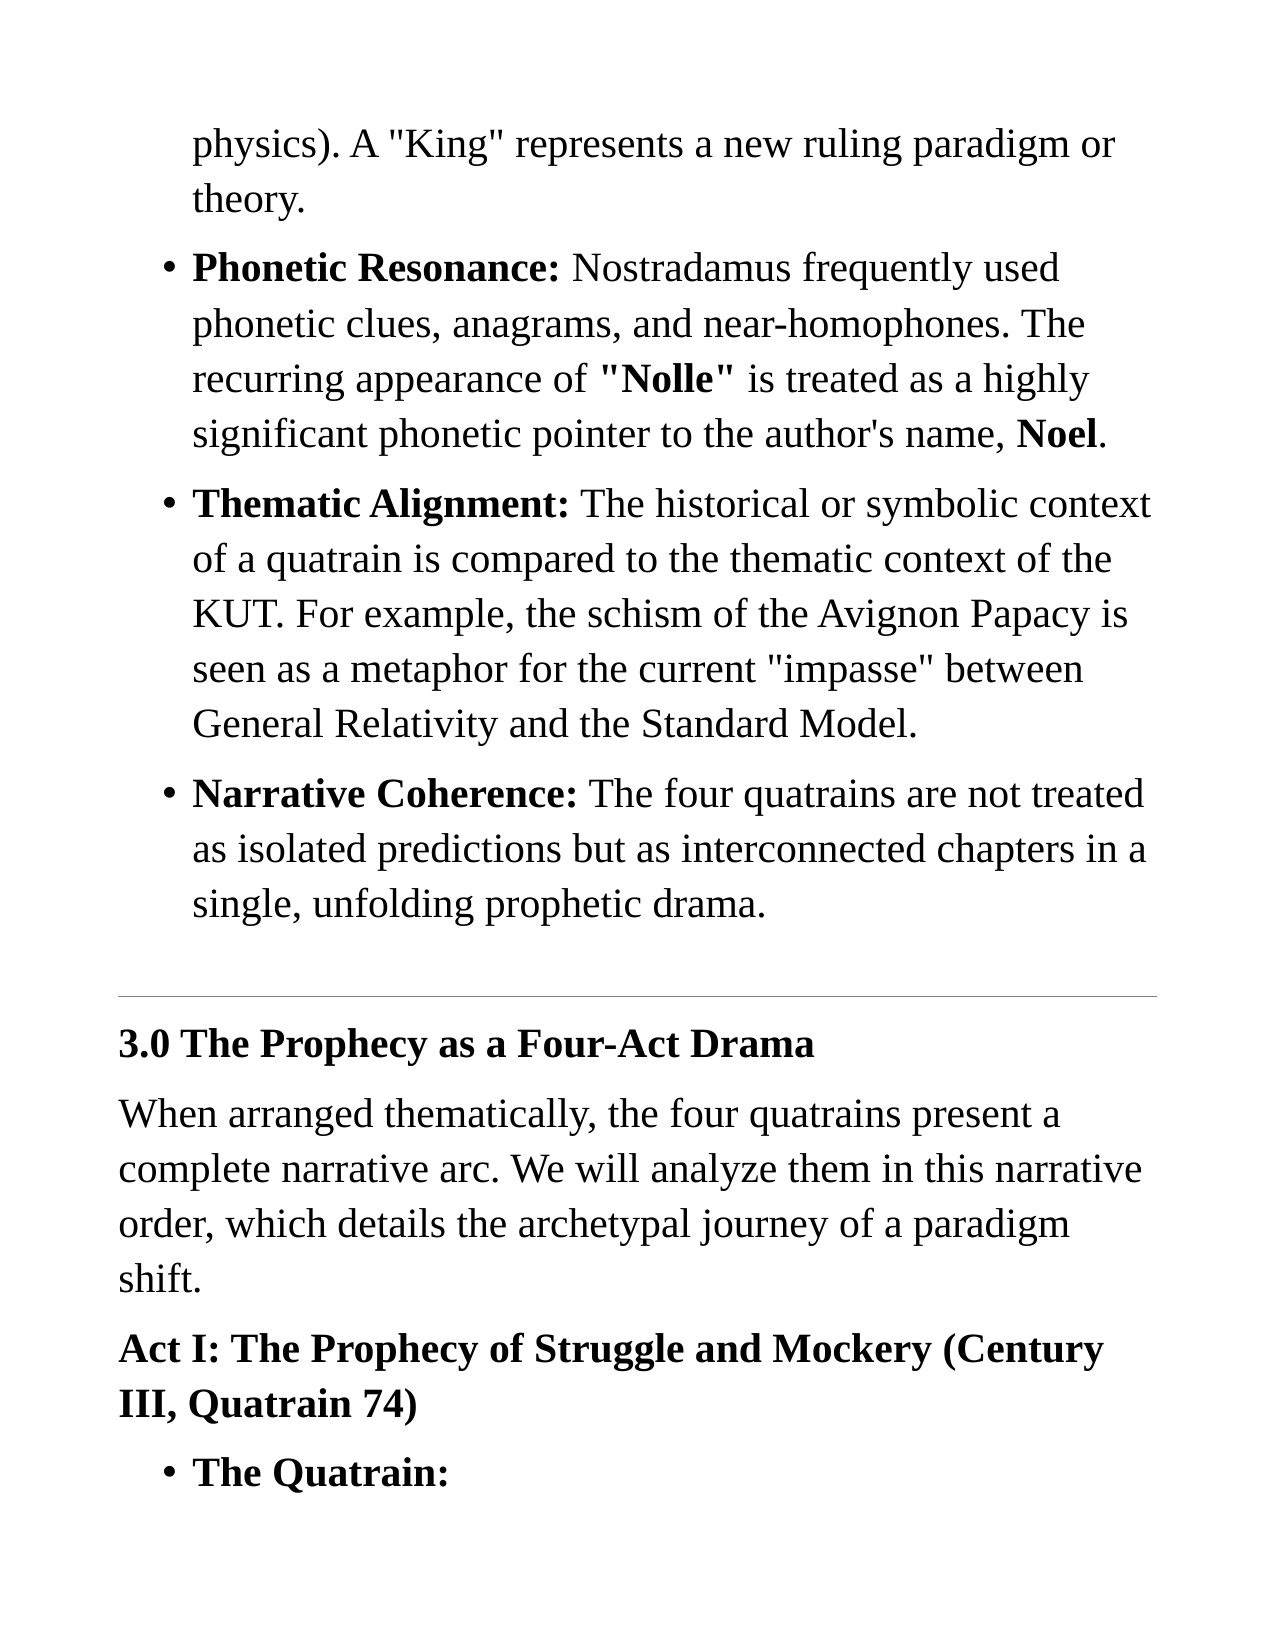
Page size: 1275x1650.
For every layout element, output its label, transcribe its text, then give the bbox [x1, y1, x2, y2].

list The Quatrain: [162, 1448, 1157, 1496]
list Thematic Alignment: The historical or symbolic context of a quatrain is compared to the thematic context of the KUT. For example, the schism of the Avignon Papacy is seen as a metaphor for the current "impasse" between General Relativity and the Standard Model. [162, 478, 1157, 746]
text When arranged thematically, the four quatrains present a complete narrative arc. We will analyze them in this narrative order, which details the archetypal journey of a paradigm shift. [118, 1088, 1157, 1301]
list physics). A "King" represents a new ruling paradigm or theory. [162, 118, 1157, 221]
list Narrative Coherence: The four quatrains are not treated as isolated predictions but as interconnected chapters in a single, unfolding prophetic drama. [162, 768, 1157, 926]
subtitle 3.0 The Prophecy as a Four-Act Drama [118, 1018, 1157, 1066]
subtitle Act I: The Prophecy of Struggle and Mockery (Century III, Quatrain 74) [118, 1323, 1157, 1426]
list Phonetic Resonance: Nostradamus frequently used phonetic clues, anagrams, and near-homophones. The recurring appearance of "Nolle" is treated as a highly significant phonetic pointer to the author's name, Noel. [162, 243, 1157, 456]
